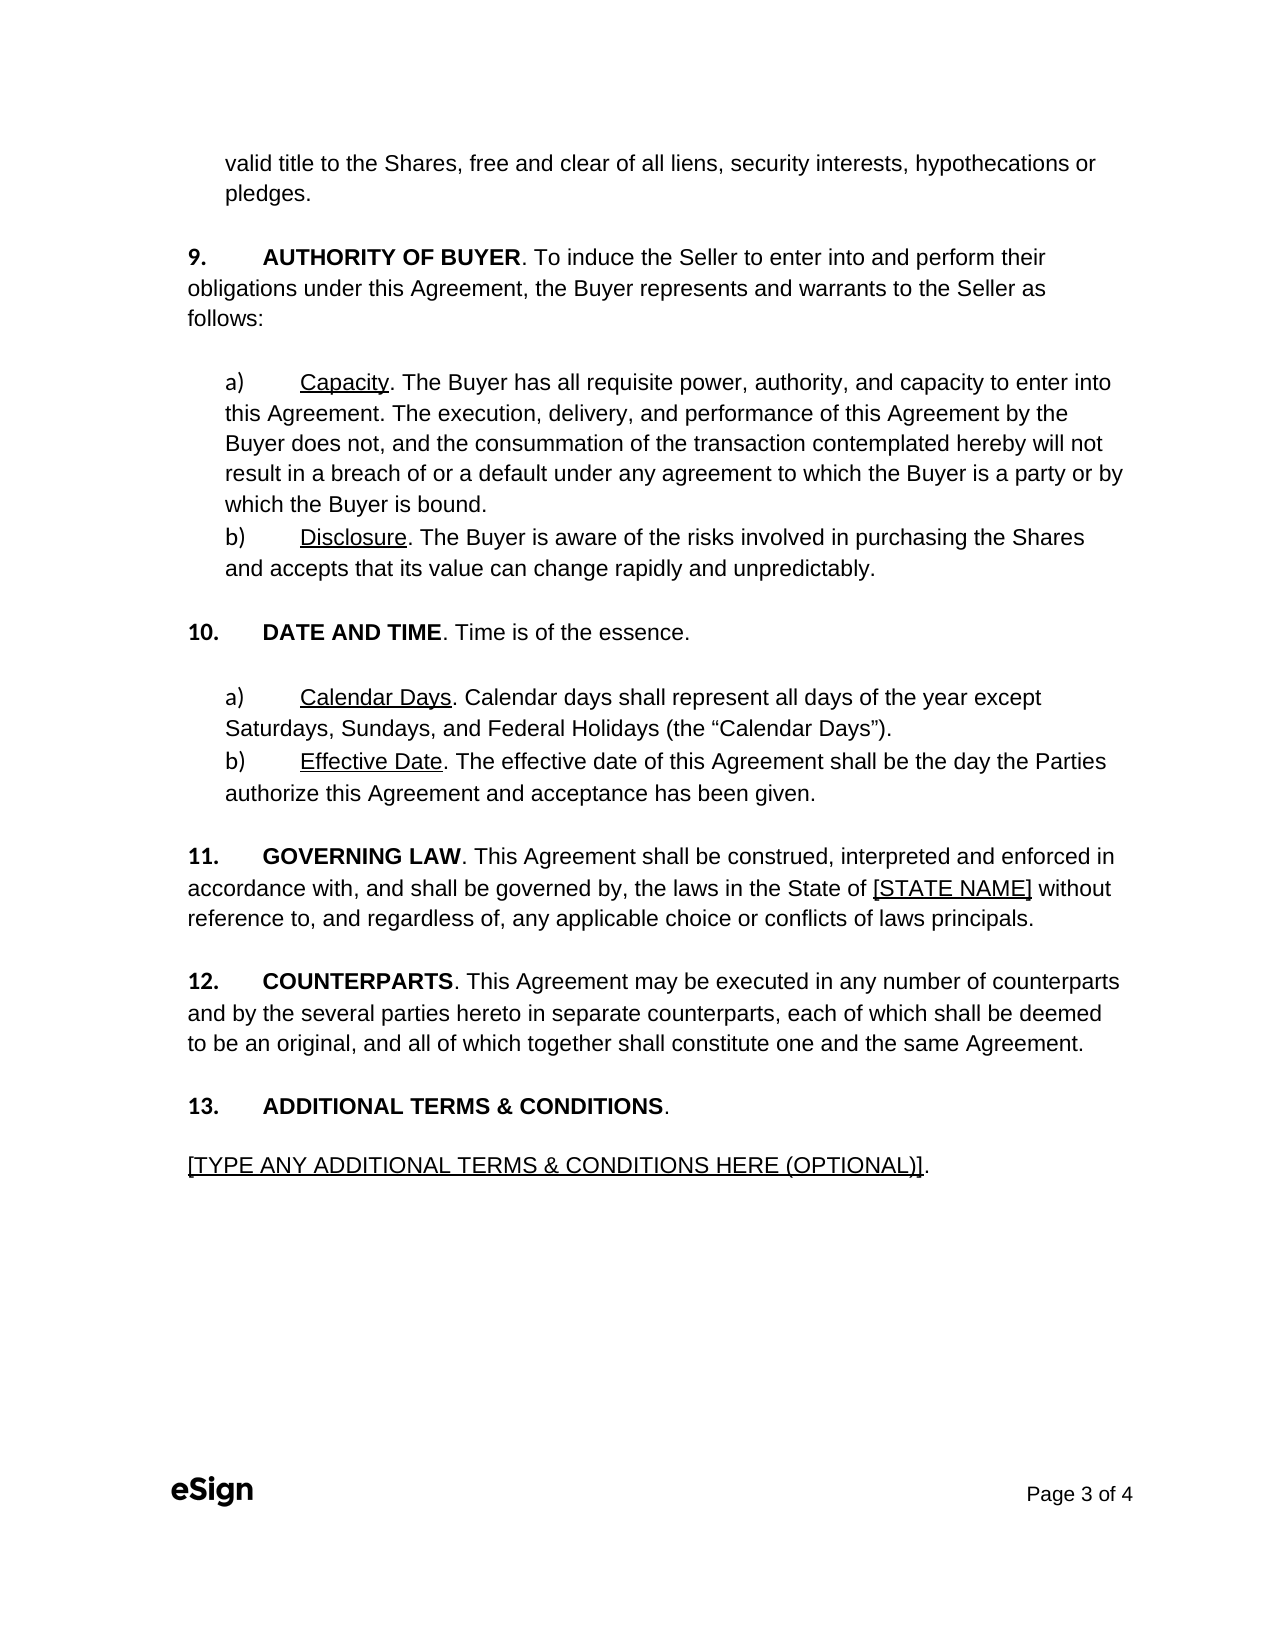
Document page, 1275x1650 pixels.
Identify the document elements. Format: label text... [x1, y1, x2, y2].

list Calendar Days. Calendar days shall represent all days of the year except Saturdays, Sundays, and Federal Holidays (the “Calendar Days”). [225, 681, 1125, 742]
list valid title to the Shares, free and clear of all liens, security interests, hypothecations or pledges. [225, 150, 1125, 207]
list Disclosure. The Buyer is aware of the risks involved in purchasing the Shares and accepts that its value can change rapidly and unpredictably. [225, 521, 1125, 582]
list Effective Date. The effective date of this Agreement shall be the day the Parties authorize this Agreement and acceptance has been given. [225, 745, 1125, 806]
list Capacity. The Buyer has all requisite power, authority, and capacity to enter into this Agreement. The execution, delivery, and performance of this Agreement by the Buyer does not, and the consummation of the transaction contemplated hereby will not result in a breach of or a default under any agreement to which the Buyer is a party or by which the Buyer is bound. [225, 366, 1125, 517]
list AUTHORITY OF BUYER. To induce the Seller to enter into and perform their obligations under this Agreement, the Buyer represents and warrants to the Seller as follows: [187, 241, 1125, 332]
list ADDITIONAL TERMS & CONDITIONS. [187, 1090, 1125, 1121]
list DATE AND TIME. Time is of the essence. [187, 616, 1125, 646]
list COUNTERPARTS. This Agreement may be executed in any number of counterparts and by the several parties hereto in separate counterparts, each of which shall be deemed to be an original, and all of which together shall constitute one and the same Agreement. [187, 965, 1125, 1056]
list GOVERNING LAW. This Agreement shall be construed, interpreted and enforced in accordance with, and shall be governed by, the laws in the State of [STATE NAME] without reference to, and regardless of, any applicable choice or conflicts of laws principals. [187, 840, 1125, 931]
text [TYPE ANY ADDITIONAL TERMS & CONDITIONS HERE (OPTIONAL)]. [150, 1152, 1125, 1178]
